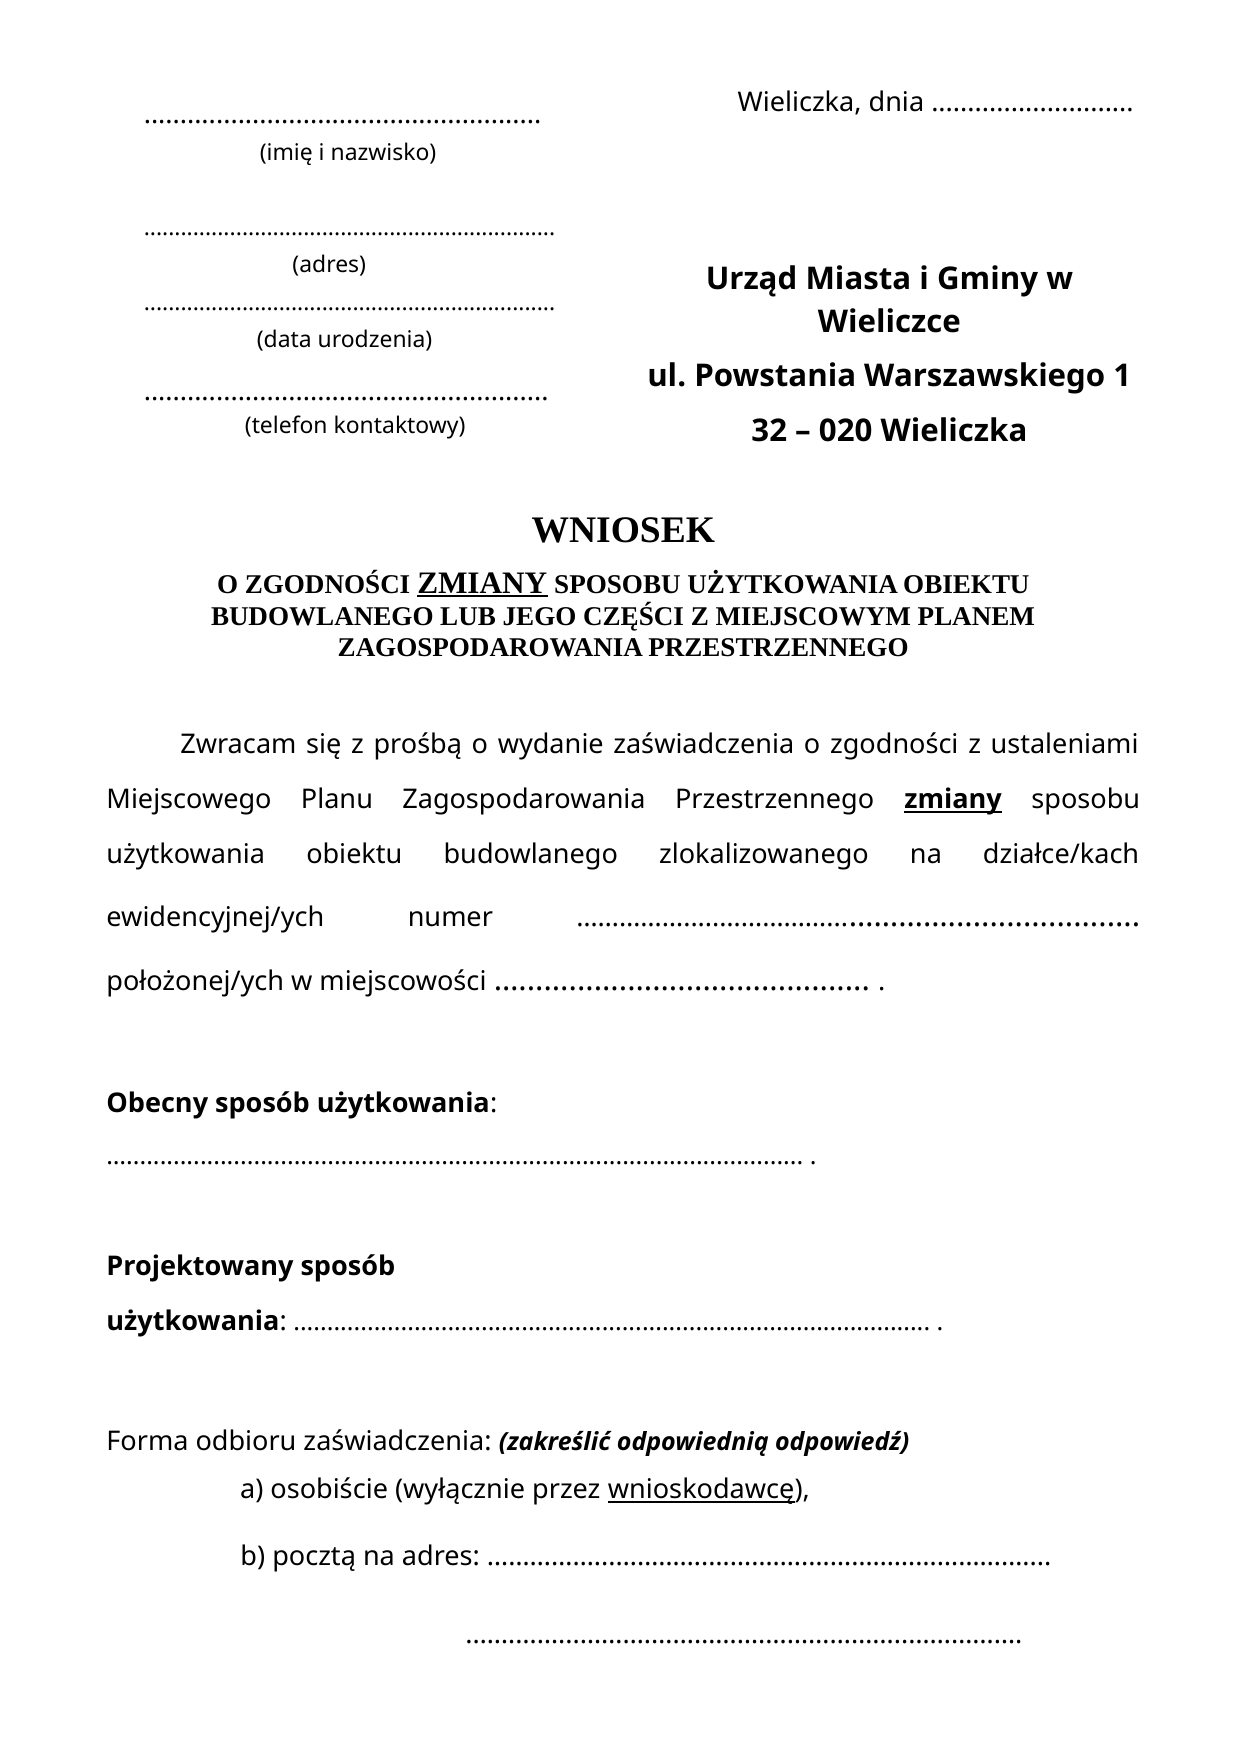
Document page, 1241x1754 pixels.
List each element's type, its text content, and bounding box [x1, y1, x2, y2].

text b) pocztą na adres: ……………...………….…………..………………………….... [106, 1536, 1140, 1573]
text O ZGODNOŚCI ZMIANY SPOSOBU UŻYTKOWANIA OBIEKTU BUDOWLANEGO LUB JEGO CZĘŚCI Z MIEJSCOWYM PLANEM ZAGOSPODAROWANIA PRZESTRZENNEGO [106, 564, 1140, 662]
text .…………...……….…………….………………..……………. [106, 1614, 1140, 1651]
table_header ....................................................... (imię i nazwisko) ................................................................... (adres) ................................................................... (data urodzenia) ........................................................ (telefon kontaktowy) [138, 77, 638, 462]
text WNIOSEK [106, 508, 1140, 551]
text Obecny sposób użytkowania: …..................................................................................................... . [106, 1083, 1140, 1171]
table_header Wieliczka, dnia ............................ Urząd Miasta i Gminy w Wieliczce ul. Powstania Warszawskiego 1 32 – 020 Wieliczka [639, 77, 1140, 462]
text Projektowany sposób użytkowania: ............................................................................................... . [106, 1246, 1140, 1339]
text Forma odbioru zaświadczenia: (zakreślić odpowiednią odpowiedź) [106, 1421, 1140, 1458]
text Zwracam się z prośbą o wydanie zaświadczenia o zgodności z ustaleniami Miejscowego Planu Zagospodarowania Przestrzennego zmiany sposobu użytkowania obiektu budowlanego zlokalizowanego na działce/kach ewidencyjnej/ych numer …………….....……………...…………....................... położonej/ych w miejscowości ….......................................... . [106, 724, 1140, 999]
text a) osobiście (wyłącznie przez wnioskodawcę), [106, 1470, 1140, 1507]
